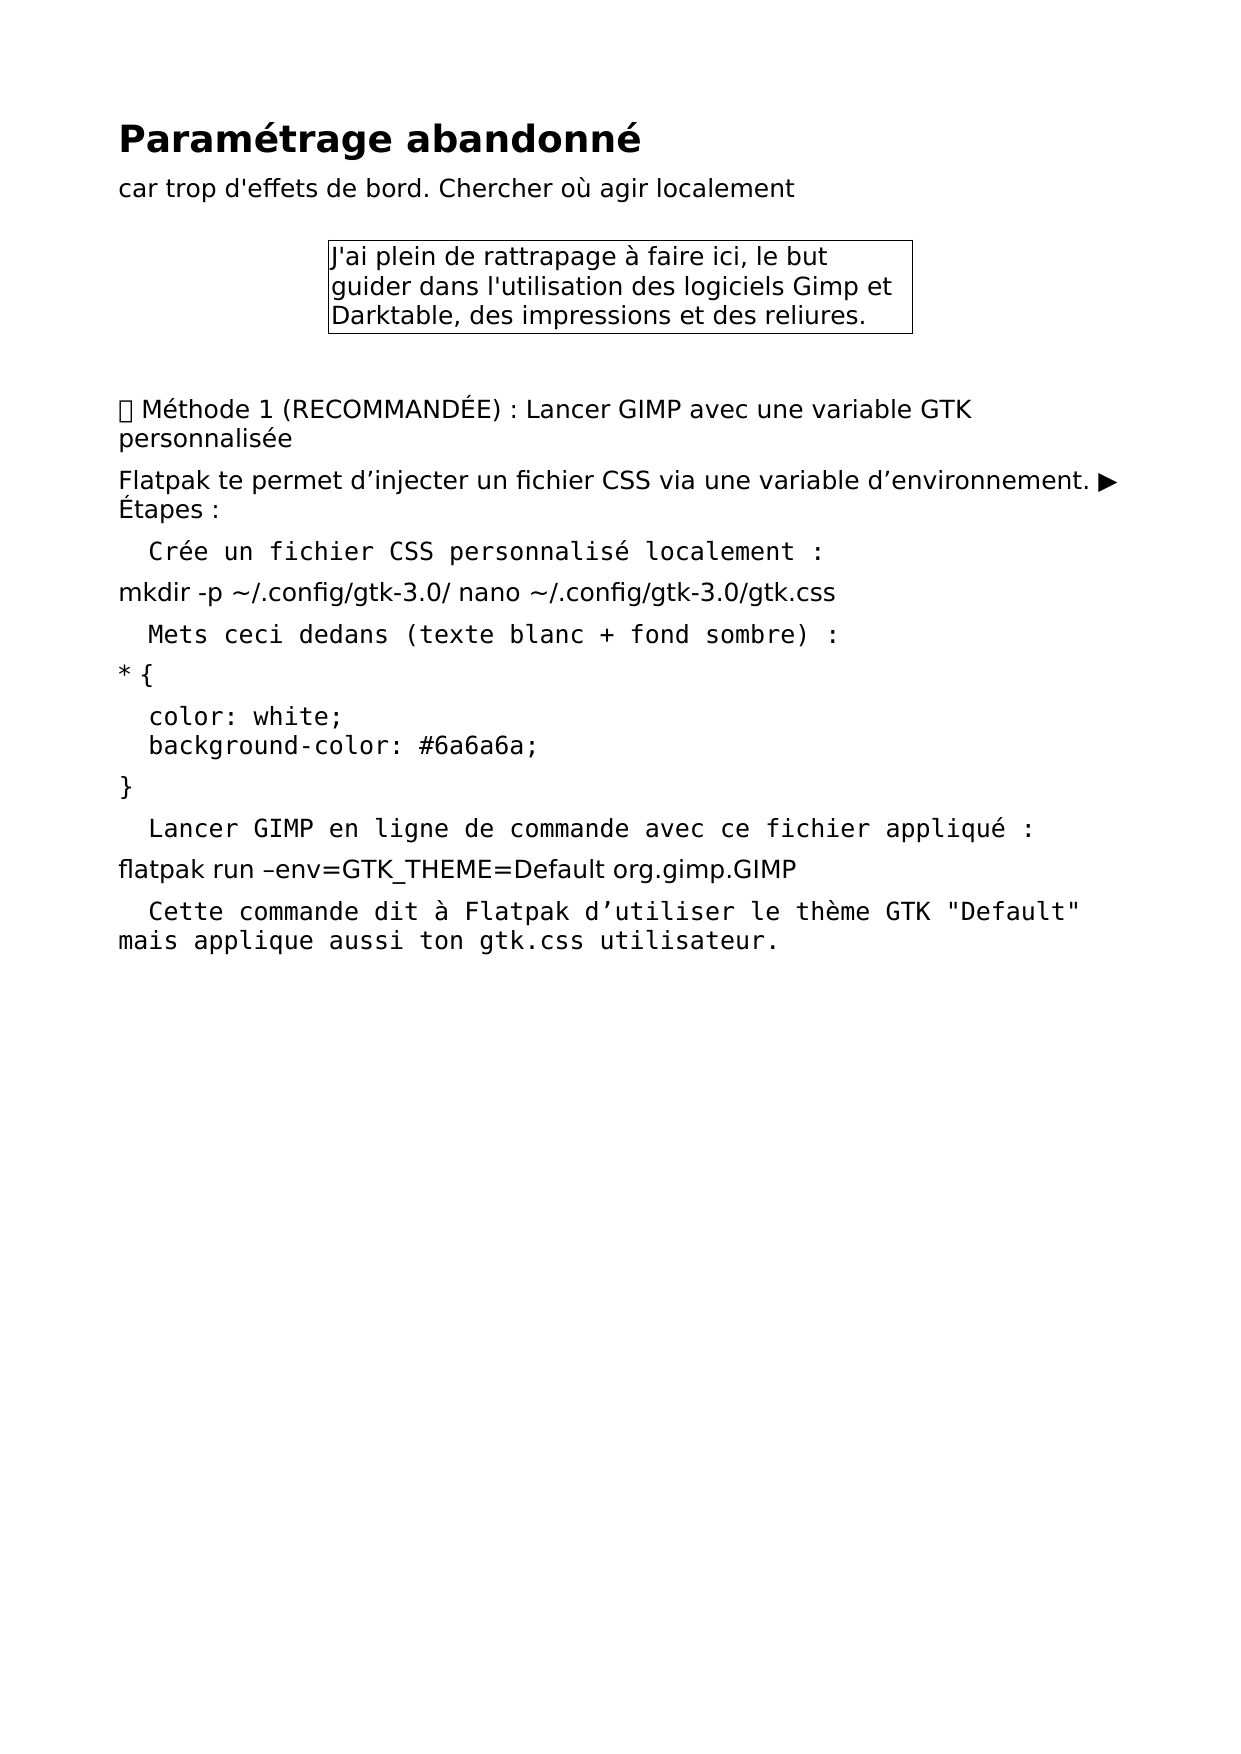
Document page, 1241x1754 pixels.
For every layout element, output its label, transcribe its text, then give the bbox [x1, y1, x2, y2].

text Mets ceci dedans (texte blanc + fond sombre) : [118, 620, 1122, 649]
text 🧩 Méthode 1 (RECOMMANDÉE) : Lancer GIMP avec une variable GTK personnalisée [118, 396, 1122, 454]
text color: white; background-color: #6a6a6a; [118, 702, 1122, 761]
text } [118, 772, 1122, 802]
text mkdir -p ~/.config/gtk-3.0/ nano ~/.config/gtk-3.0/gtk.css [118, 578, 1122, 607]
text car trop d'effets de bord. Chercher où agir localement [118, 174, 1122, 203]
subtitle Paramétrage abandonné [118, 118, 1122, 162]
text Lancer GIMP en ligne de commande avec ce fichier appliqué : [118, 814, 1122, 843]
text Crée un fichier CSS personnalisé localement : [118, 537, 1122, 566]
text Cette commande dit à Flatpak d’utiliser le thème GTK "Default" mais applique aussi ton gtk.css utilisateur. [118, 897, 1122, 955]
text Flatpak te permet d’injecter un fichier CSS via une variable d’environnement. ▶ Étapes : [118, 466, 1122, 525]
table_header J'ai plein de rattrapage à faire ici, le but guider dans l'utilisation des logiciels Gimp et Darktable, des impressions et des reliures. [329, 241, 912, 333]
text flatpak run –env=GTK_THEME=Default org.gimp.GIMP [118, 855, 1122, 884]
text * { [118, 661, 1122, 690]
